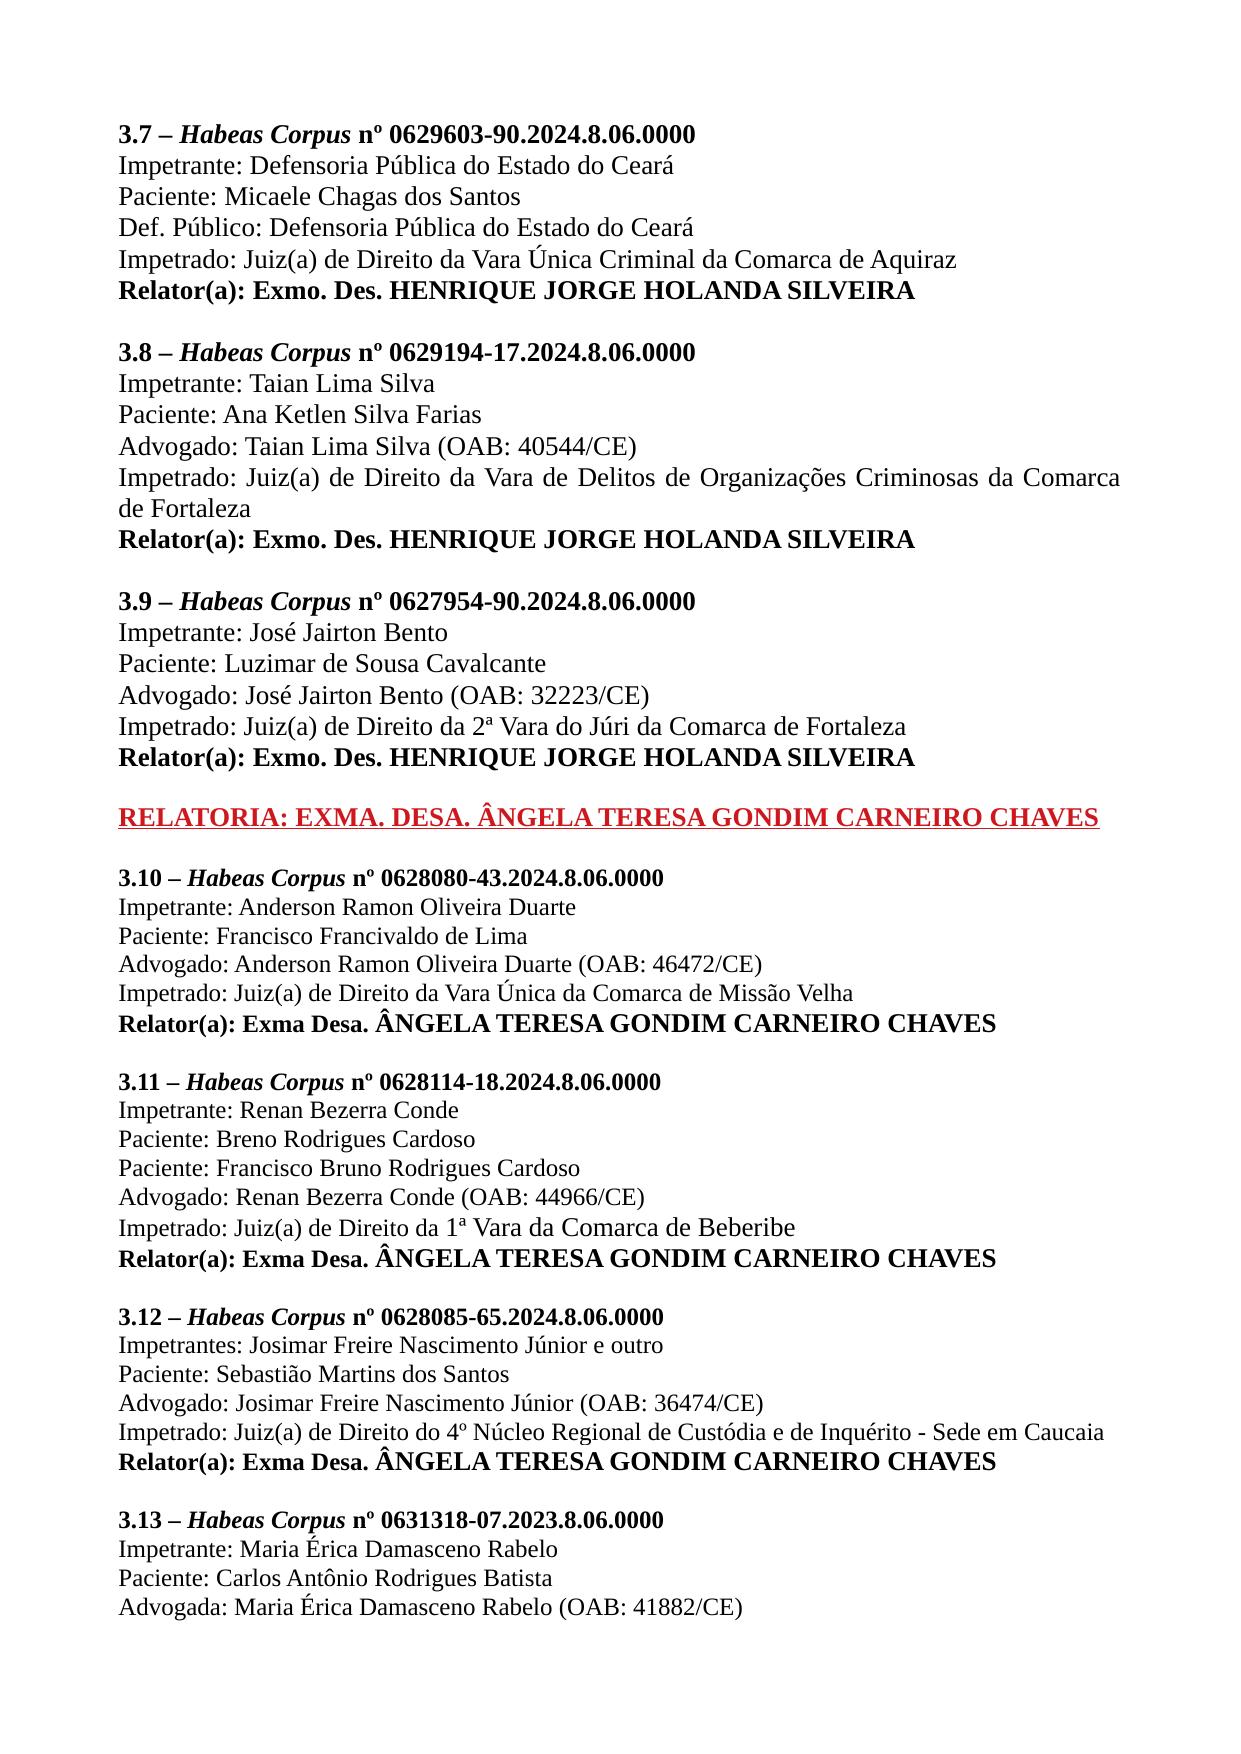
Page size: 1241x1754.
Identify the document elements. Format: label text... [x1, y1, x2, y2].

text Relator(a): Exmo. Des. HENRIQUE JORGE HOLANDA SILVEIRA [118, 274, 1122, 305]
text Paciente: Sebastião Martins dos Santos [118, 1359, 1122, 1388]
text Impetrado: Juiz(a) de Direito da Vara Única Criminal da Comarca de Aquiraz [118, 243, 1122, 274]
text Relator(a): Exma Desa. ÂNGELA TERESA GONDIM CARNEIRO CHAVES [118, 1242, 1122, 1273]
text Paciente: Francisco Bruno Rodrigues Cardoso [118, 1153, 1122, 1182]
text 3.7 – Habeas Corpus nº 0629603-90.2024.8.06.0000 [118, 118, 1122, 149]
text Advogado: Taian Lima Silva (OAB: 40544/CE) [118, 429, 1122, 461]
text Impetrado: Juiz(a) de Direito da 2ª Vara do Júri da Comarca de Fortaleza [118, 710, 1122, 741]
text Relator(a): Exma Desa. ÂNGELA TERESA GONDIM CARNEIRO CHAVES [118, 1007, 1122, 1038]
text Advogado: Josimar Freire Nascimento Júnior (OAB: 36474/CE) [118, 1388, 1122, 1417]
text Advogado: Anderson Ramon Oliveira Duarte (OAB: 46472/CE) [118, 949, 1122, 978]
text 3.11 – Habeas Corpus nº 0628114-18.2024.8.06.0000 [118, 1067, 1122, 1096]
text Impetrante: Maria Érica Damasceno Rabelo [118, 1534, 1122, 1563]
text 3.10 – Habeas Corpus nº 0628080-43.2024.8.06.0000 [118, 863, 1122, 892]
text Relator(a): Exma Desa. ÂNGELA TERESA GONDIM CARNEIRO CHAVES [118, 1445, 1122, 1477]
text Relator(a): Exmo. Des. HENRIQUE JORGE HOLANDA SILVEIRA [118, 523, 1122, 554]
text Paciente: Francisco Francivaldo de Lima [118, 921, 1122, 949]
text Paciente: Micaele Chagas dos Santos [118, 180, 1122, 212]
text Paciente: Ana Ketlen Silva Farias [118, 398, 1122, 429]
text Impetrante: Taian Lima Silva [118, 367, 1122, 398]
text Impetrado: Juiz(a) de Direito da 1ª Vara da Comarca de Beberibe [118, 1211, 1122, 1242]
text 3.13 – Habeas Corpus nº 0631318-07.2023.8.06.0000 [118, 1505, 1122, 1534]
text Impetrante: Defensoria Pública do Estado do Ceará [118, 149, 1122, 180]
text Impetrantes: Josimar Freire Nascimento Júnior e outro [118, 1330, 1122, 1359]
text Impetrado: Juiz(a) de Direito da Vara de Delitos de Organizações Criminosas da Comarca de Fortaleza [118, 461, 1122, 523]
text Impetrado: Juiz(a) de Direito da Vara Única da Comarca de Missão Velha [118, 978, 1122, 1007]
text Paciente: Carlos Antônio Rodrigues Batista [118, 1563, 1122, 1592]
text Paciente: Breno Rodrigues Cardoso [118, 1124, 1122, 1153]
text Advogado: Renan Bezerra Conde (OAB: 44966/CE) [118, 1182, 1122, 1211]
text 3.12 – Habeas Corpus nº 0628085-65.2024.8.06.0000 [118, 1302, 1122, 1330]
text Paciente: Luzimar de Sousa Cavalcante [118, 648, 1122, 679]
text Def. Público: Defensoria Pública do Estado do Ceará [118, 212, 1122, 243]
text 3.9 – Habeas Corpus nº 0627954-90.2024.8.06.0000 [118, 585, 1122, 616]
text Impetrado: Juiz(a) de Direito do 4º Núcleo Regional de Custódia e de Inquérito - Sede em Caucaia [118, 1417, 1122, 1445]
text RELATORIA: EXMA. DESA. ÂNGELA TERESA GONDIM CARNEIRO CHAVES [118, 801, 1122, 832]
text Impetrante: José Jairton Bento [118, 616, 1122, 648]
text Impetrante: Renan Bezerra Conde [118, 1096, 1122, 1124]
text Impetrante: Anderson Ramon Oliveira Duarte [118, 892, 1122, 921]
text Relator(a): Exmo. Des. HENRIQUE JORGE HOLANDA SILVEIRA [118, 741, 1122, 772]
text Advogada: Maria Érica Damasceno Rabelo (OAB: 41882/CE) [118, 1592, 1122, 1620]
text 3.8 – Habeas Corpus nº 0629194-17.2024.8.06.0000 [118, 336, 1122, 367]
text Advogado: José Jairton Bento (OAB: 32223/CE) [118, 679, 1122, 710]
